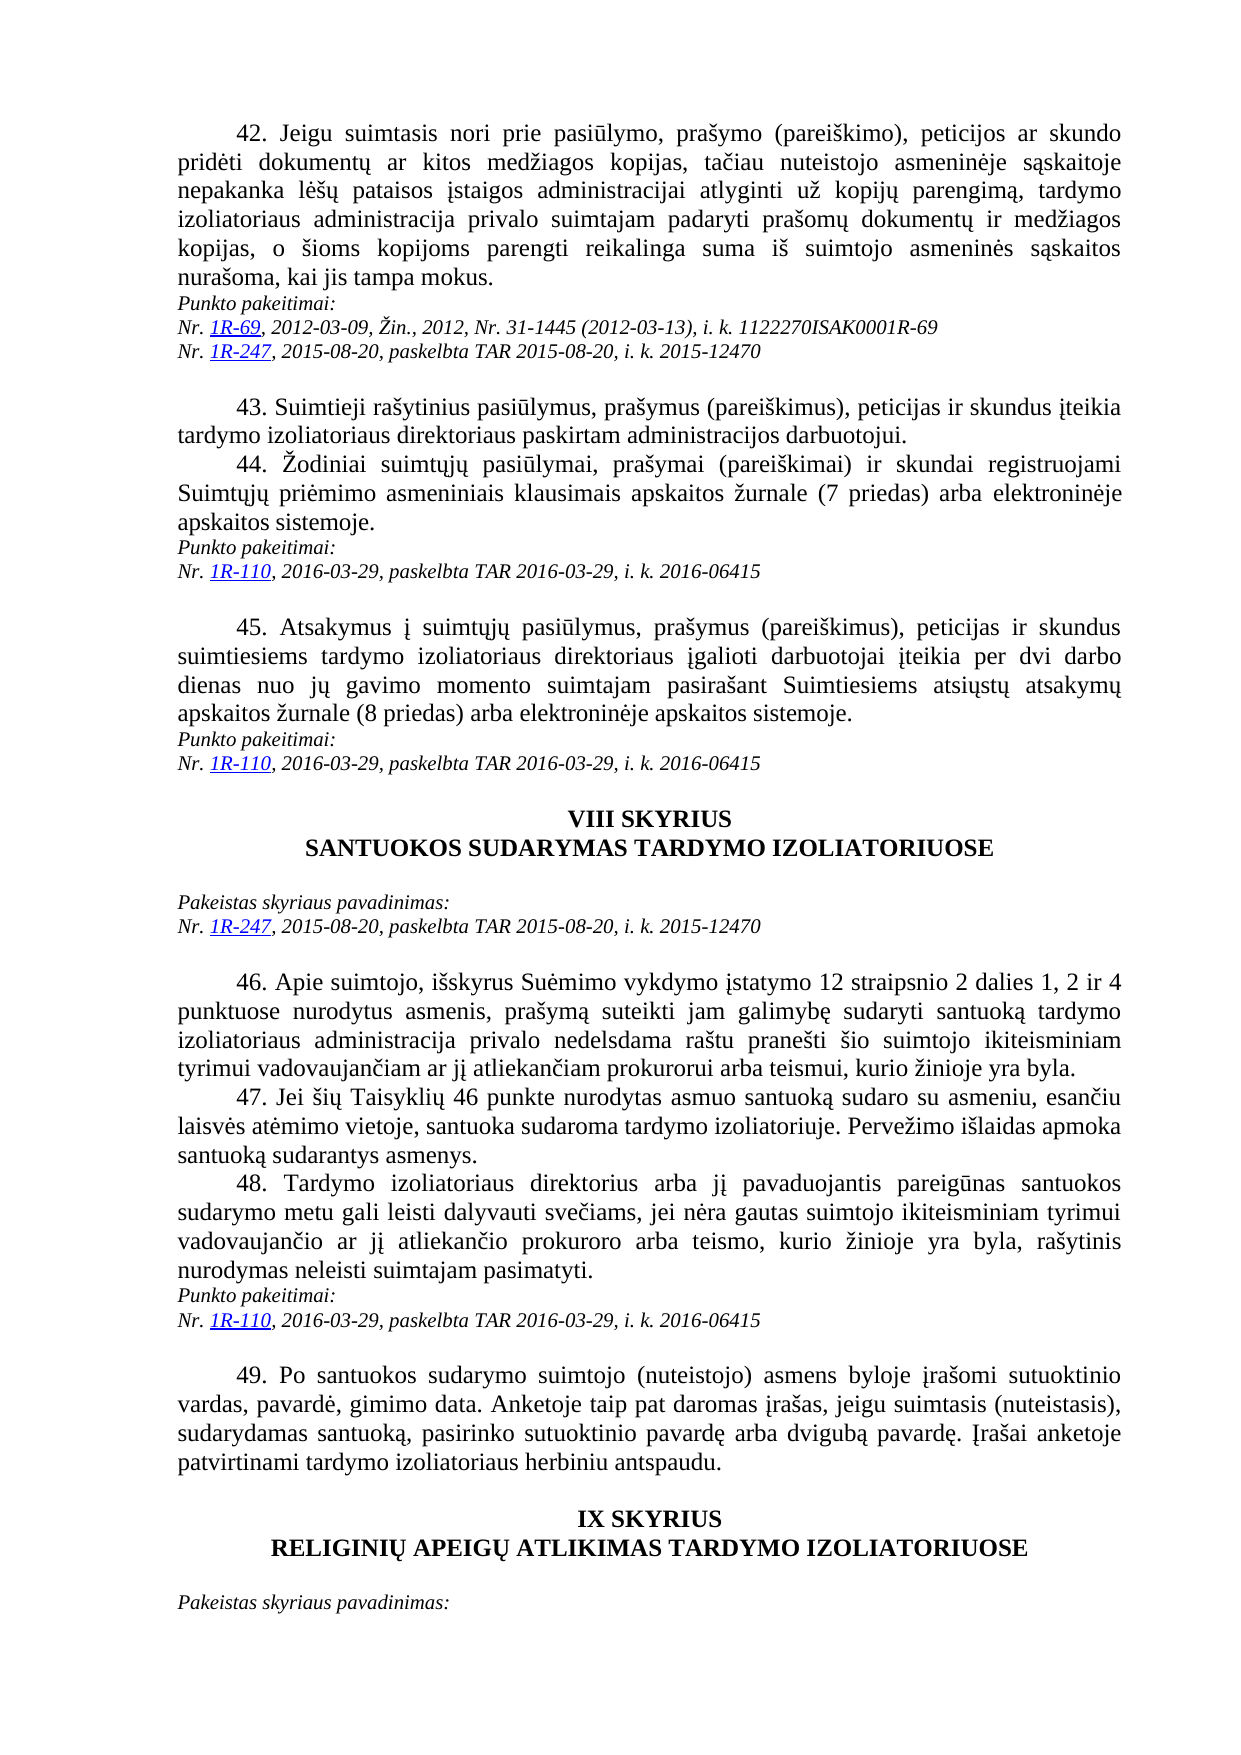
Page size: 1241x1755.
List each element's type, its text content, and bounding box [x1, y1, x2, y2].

text Pakeistas skyriaus pavadinimas: [177, 890, 1122, 914]
text Punkto pakeitimai: [177, 727, 1122, 751]
text RELIGINIŲ APEIGŲ ATLIKIMAS TARDYMO IZOLIATORIUOSE [177, 1533, 1122, 1562]
text Nr. 1R-247, 2015-08-20, paskelbta TAR 2015-08-20, i. k. 2015-12470 [177, 339, 1122, 363]
text 44. Žodiniai suimtųjų pasiūlymai, prašymai (pareiškimai) ir skundai registruojami Suimtųjų priėmimo asmeniniais klausimais apskaitos žurnale (7 priedas) arba elektroninėje apskaitos sistemoje. [177, 449, 1122, 535]
text 46. Apie suimtojo, išskyrus Suėmimo vykdymo įstatymo 12 straipsnio 2 dalies 1, 2 ir 4 punktuose nurodytus asmenis, prašymą suteikti jam galimybę sudaryti santuoką tardymo izoliatoriaus administracija privalo nedelsdama raštu pranešti šio suimtojo ikiteisminiam tyrimui vadovaujančiam ar jį atliekančiam prokurorui arba teismui, kurio žinioje yra byla. [177, 967, 1122, 1082]
text VIII SKYRIUS [177, 804, 1122, 833]
text SANTUOKOS SUDARYMAS TARDYMO IZOLIATORIUOSE [177, 833, 1122, 862]
text Punkto pakeitimai: [177, 535, 1122, 559]
text Nr. 1R-110, 2016-03-29, paskelbta TAR 2016-03-29, i. k. 2016-06415 [177, 559, 1122, 583]
text 48. Tardymo izoliatoriaus direktorius arba jį pavaduojantis pareigūnas santuokos sudarymo metu gali leisti dalyvauti svečiams, jei nėra gautas suimtojo ikiteisminiam tyrimui vadovaujančio ar jį atliekančio prokuroro arba teismo, kurio žinioje yra byla, rašytinis nurodymas neleisti suimtajam pasimatyti. [177, 1168, 1122, 1283]
text 49. Po santuokos sudarymo suimtojo (nuteistojo) asmens byloje įrašomi sutuoktinio vardas, pavardė, gimimo data. Anketoje taip pat daromas įrašas, jeigu suimtasis (nuteistasis), sudarydamas santuoką, pasirinko sutuoktinio pavardę arba dvigubą pavardę. Įrašai anketoje patvirtinami tardymo izoliatoriaus herbiniu antspaudu. [177, 1360, 1122, 1475]
text 42. Jeigu suimtasis nori prie pasiūlymo, prašymo (pareiškimo), peticijos ar skundo pridėti dokumentų ar kitos medžiagos kopijas, tačiau nuteistojo asmeninėje sąskaitoje nepakanka lėšų pataisos įstaigos administracijai atlyginti už kopijų parengimą, tardymo izoliatoriaus administracija privalo suimtajam padaryti prašomų dokumentų ir medžiagos kopijas, o šioms kopijoms parengti reikalinga suma iš suimtojo asmeninės sąskaitos nurašoma, kai jis tampa mokus. [177, 118, 1122, 291]
text 43. Suimtieji rašytinius pasiūlymus, prašymus (pareiškimus), peticijas ir skundus įteikia tardymo izoliatoriaus direktoriaus paskirtam administracijos darbuotojui. [177, 392, 1122, 449]
text Nr. 1R-69, 2012-03-09, Žin., 2012, Nr. 31-1445 (2012-03-13), i. k. 1122270ISAK0001R-69 [177, 315, 1122, 339]
text Punkto pakeitimai: [177, 1283, 1122, 1307]
text Nr. 1R-110, 2016-03-29, paskelbta TAR 2016-03-29, i. k. 2016-06415 [177, 1307, 1122, 1332]
text 45. Atsakymus į suimtųjų pasiūlymus, prašymus (pareiškimus), peticijas ir skundus suimtiesiems tardymo izoliatoriaus direktoriaus įgalioti darbuotojai įteikia per dvi darbo dienas nuo jų gavimo momento suimtajam pasirašant Suimtiesiems atsiųstų atsakymų apskaitos žurnale (8 priedas) arba elektroninėje apskaitos sistemoje. [177, 612, 1122, 727]
text Nr. 1R-247, 2015-08-20, paskelbta TAR 2015-08-20, i. k. 2015-12470 [177, 914, 1122, 938]
text Punkto pakeitimai: [177, 291, 1122, 315]
text IX SKYRIUS [177, 1504, 1122, 1533]
text Nr. 1R-110, 2016-03-29, paskelbta TAR 2016-03-29, i. k. 2016-06415 [177, 751, 1122, 775]
text 47. Jei šių Taisyklių 46 punkte nurodytas asmuo santuoką sudaro su asmeniu, esančiu laisvės atėmimo vietoje, santuoka sudaroma tardymo izoliatoriuje. Pervežimo išlaidas apmoka santuoką sudarantys asmenys. [177, 1082, 1122, 1168]
text Pakeistas skyriaus pavadinimas: [177, 1590, 1122, 1614]
